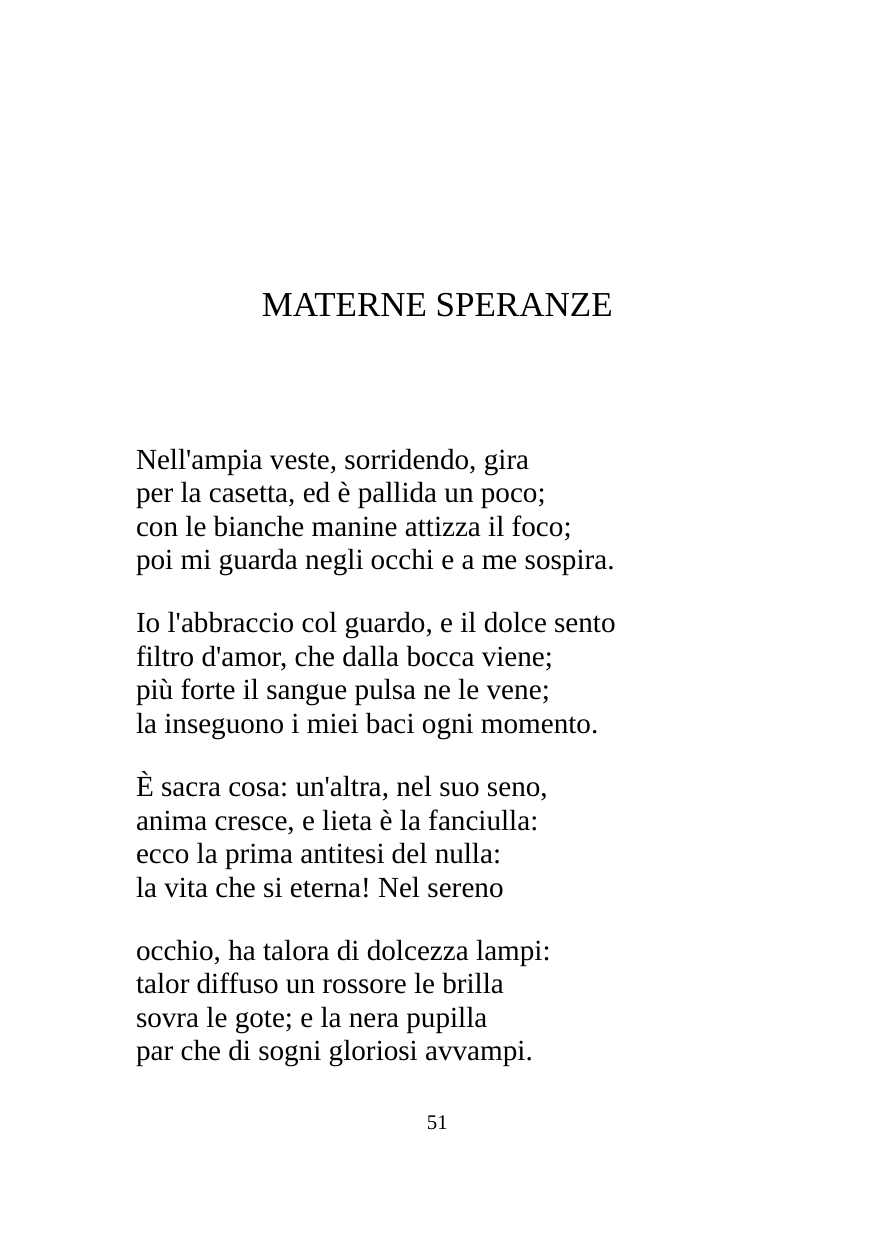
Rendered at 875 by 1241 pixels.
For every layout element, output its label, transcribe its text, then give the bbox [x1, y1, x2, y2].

text Nell'ampia veste, sorridendo, gira per la casetta, ed è pallida un poco; con le bianche manine attizza il foco; poi mi guarda negli occhi e a me sospira. [136, 442, 768, 576]
text Io l'abbraccio col guardo, e il dolce sento filtro d'amor, che dalla bocca viene; più forte il sangue pulsa ne le vene; la inseguono i miei baci ogni momento. [136, 605, 768, 739]
text È sacra cosa: un'altra, nel suo seno, anima cresce, e lieta è la fanciulla: ecco la prima antitesi del nulla: la vita che si eterna! Nel sereno [136, 769, 768, 903]
subtitle MATERNE SPERANZE [106, 283, 768, 324]
text occhio, ha talora di dolcezza lampi: talor diffuso un rossore le brilla sovra le gote; e la nera pupilla par che di sogni gloriosi avvampi. [136, 933, 768, 1067]
